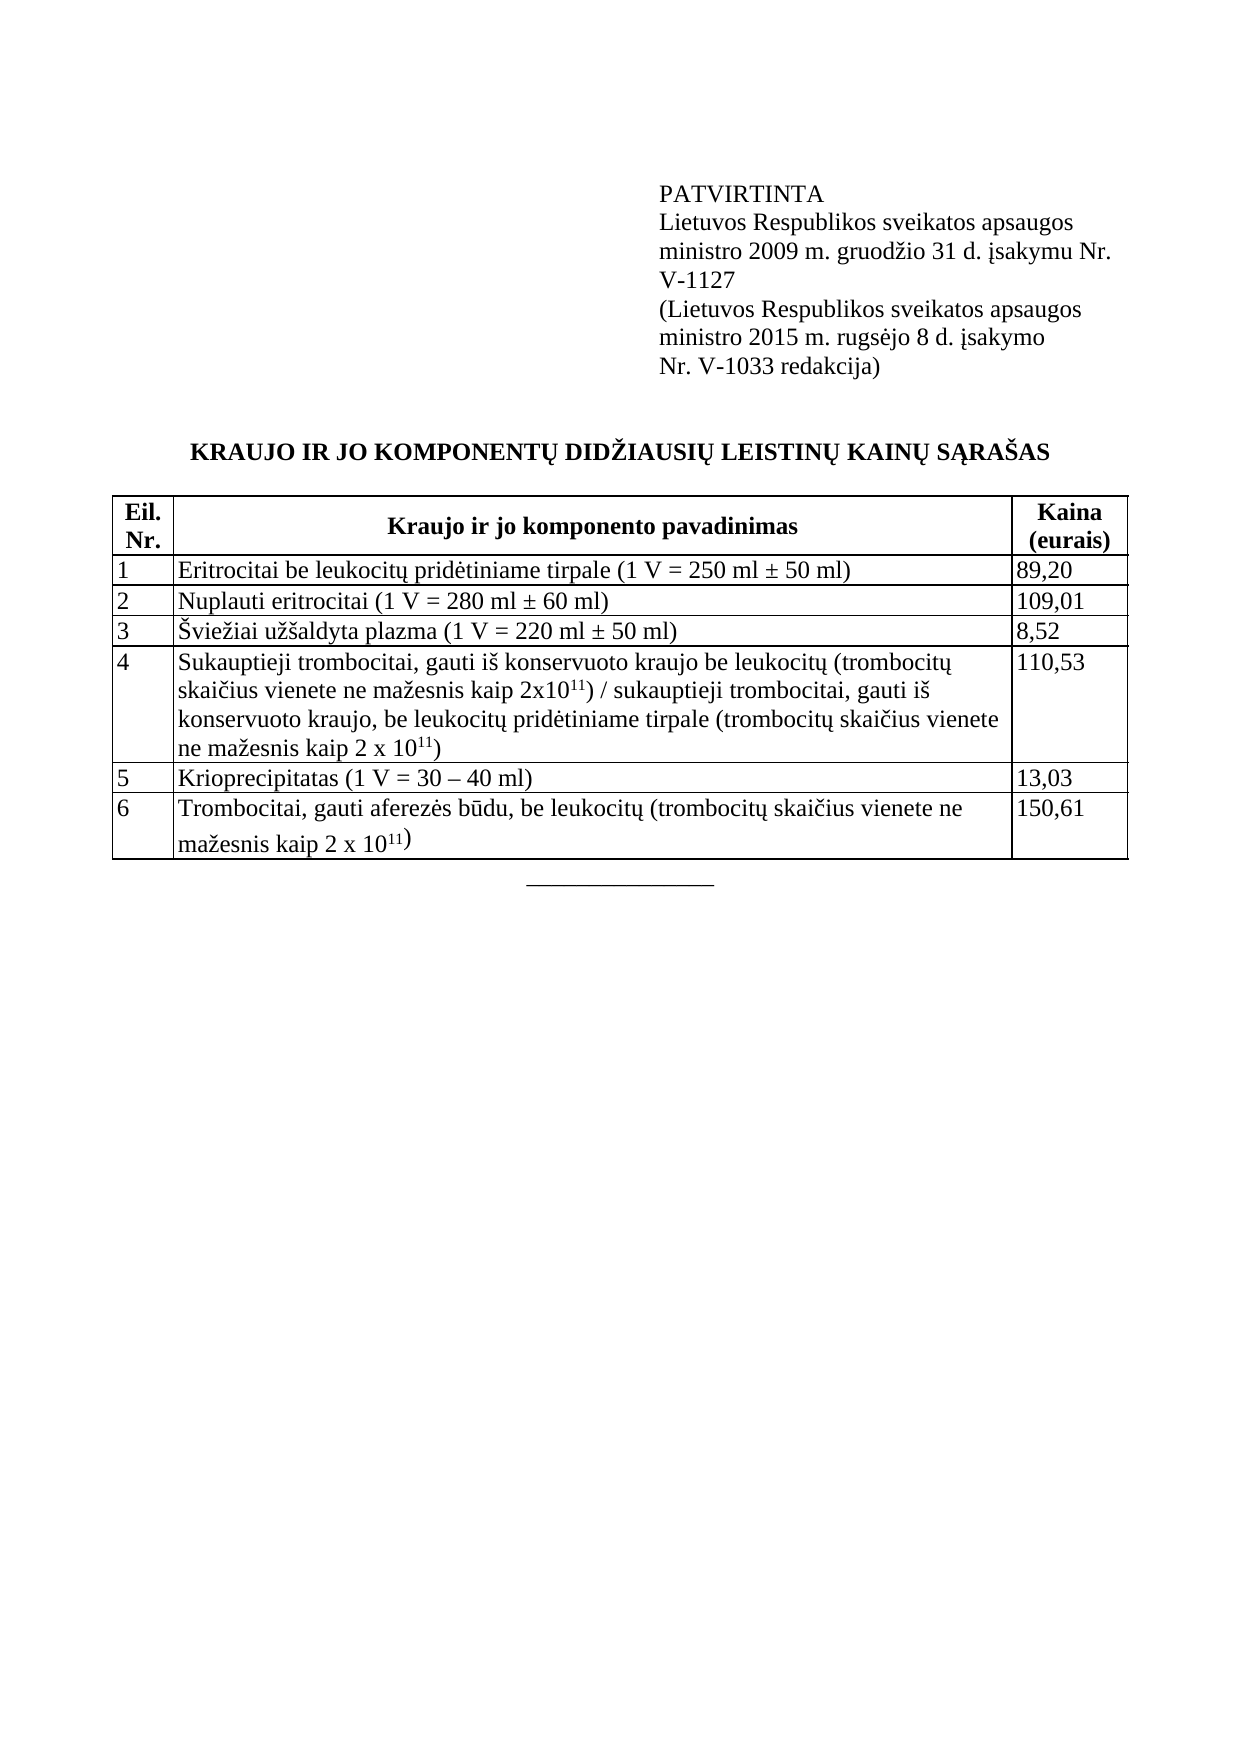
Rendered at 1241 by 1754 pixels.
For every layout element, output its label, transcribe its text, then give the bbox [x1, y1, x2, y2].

text (Lietuvos Respublikos sveikatos apsaugos ministro 2015 m. rugsėjo 8 d. įsakymo Nr. V-1033 redakcija) [659, 294, 1128, 380]
table_cell Trombocitai, gauti aferezės būdu, be leukocitų (trombocitų skaičius vienete ne mažesnis kaip 2 x 1011) [174, 793, 1011, 858]
table_cell Sukauptieji trombocitai, gauti iš konservuoto kraujo be leukocitų (trombocitų skaičius vienete ne mažesnis kaip 2x1011) / sukauptieji trombocitai, gauti iš konservuoto kraujo, be leukocitų pridėtiniame tirpale (trombocitų skaičius vienete ne mažesnis kaip 2 x 1011) [174, 647, 1011, 762]
table_cell 109,01 [1013, 586, 1127, 615]
table_cell 110,53 [1013, 647, 1127, 762]
text Lietuvos Respublikos sveikatos apsaugos ministro 2009 m. gruodžio 31 d. įsakymu Nr. [659, 207, 1128, 265]
table_cell 4 [113, 647, 173, 762]
table_cell 150,61 [1013, 793, 1127, 858]
table_cell Krioprecipitatas (1 V = 30 – 40 ml) [174, 763, 1011, 792]
text _______________ [112, 860, 1128, 888]
table_cell 89,20 [1013, 556, 1127, 584]
table_cell 5 [113, 763, 173, 792]
table_cell 1 [113, 556, 173, 584]
table_cell 13,03 [1013, 763, 1127, 792]
table_header Eil. Nr. [113, 497, 173, 554]
text PATVIRTINTA [659, 179, 1128, 207]
table_cell 2 [113, 586, 173, 615]
table_cell 8,52 [1013, 616, 1127, 645]
table_cell 3 [113, 616, 173, 645]
table_cell Eritrocitai be leukocitų pridėtiniame tirpale (1 V = 250 ml ± 50 ml) [174, 556, 1011, 584]
table_cell Šviežiai užšaldyta plazma (1 V = 220 ml ± 50 ml) [174, 616, 1011, 645]
text KRAUJO IR JO KOMPONENTŲ DIDŽIAUSIŲ LEISTINŲ KAINŲ SĄRAŠAS [112, 437, 1128, 466]
text V-1127 [659, 265, 1128, 294]
table_header Kaina (eurais) [1013, 497, 1127, 554]
table_cell 6 [113, 793, 173, 858]
table_header Kraujo ir jo komponento pavadinimas [174, 497, 1011, 554]
table_cell Nuplauti eritrocitai (1 V = 280 ml ± 60 ml) [174, 586, 1011, 615]
